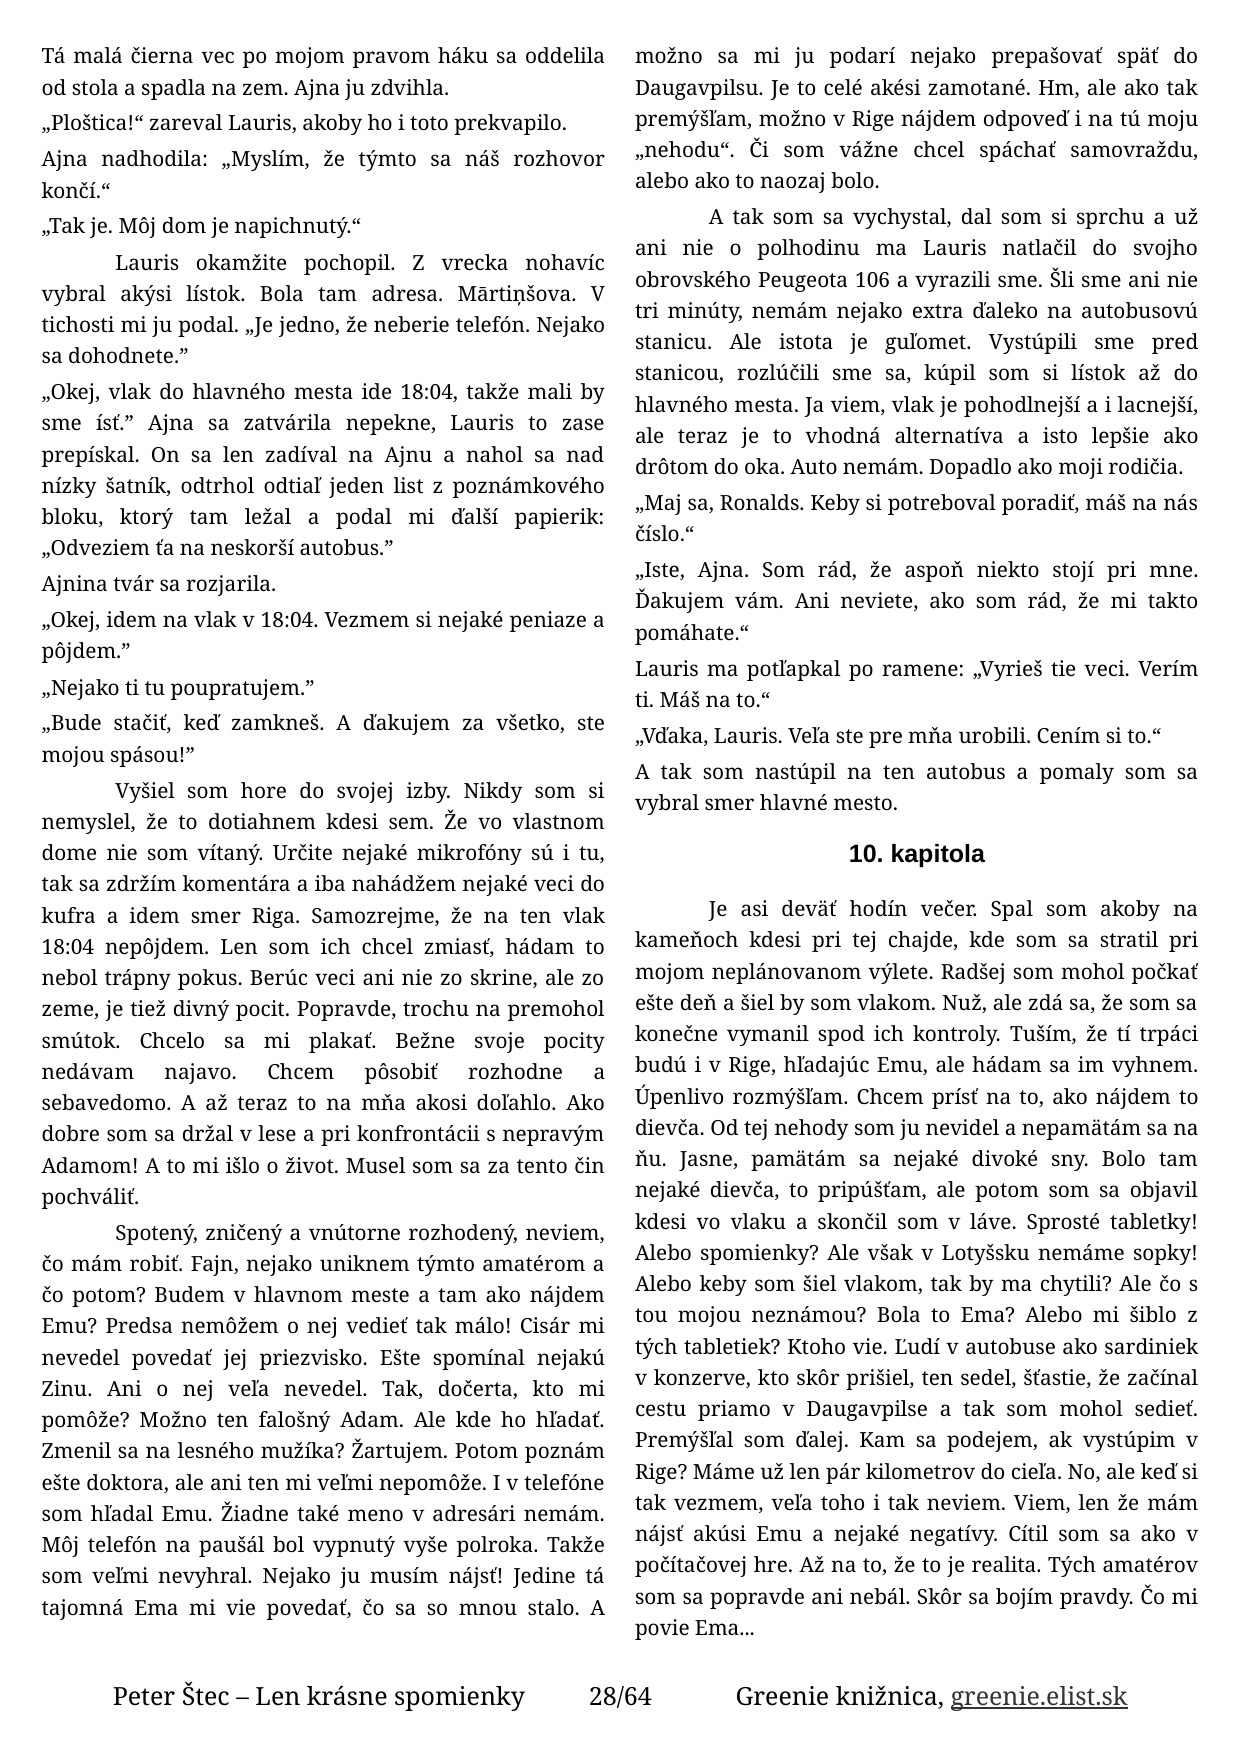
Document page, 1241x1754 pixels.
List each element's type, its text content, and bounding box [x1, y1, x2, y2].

text Tá malá čierna vec po mojom pravom háku sa oddelila od stola a spadla na zem. Ajna ju zdvihla. [41, 41, 605, 101]
text Ajna nadhodila: „Myslím, že týmto sa náš rozhovor končí.“ [41, 144, 605, 204]
text Lauris ma potľapkal po ramene: „Vyrieš tie veci. Verím ti. Máš na to.“ [635, 654, 1199, 713]
text „Vďaka, Lauris. Veľa ste pre mňa urobili. Cením si to.“ [635, 721, 1199, 749]
subtitle 10. kapitola [635, 839, 1199, 867]
text Je asi deväť hodín večer. Spal som akoby na kameňoch kdesi pri tej chajde, kde som sa stratil pri mojom neplánovanom výlete. Radšej som mohol počkať ešte deň a šiel by som vlakom. Nuž, ale zdá sa, že som sa konečne vymanil spod ich kontroly. Tuším, že tí trpáci budú i v Rige, hľadajúc Emu, ale hádam sa im vyhnem. Úpenlivo rozmýšľam. Chcem prísť na to, ako nájdem to dievča. Od tej nehody som ju nevidel a nepamätám sa na ňu. Jasne, pamätám sa nejaké divoké sny. Bolo tam nejaké dievča, to pripúšťam, ale potom som sa objavil kdesi vo vlaku a skončil som v láve. Sprosté tabletky! Alebo spomienky? Ale však v Lotyšsku nemáme sopky! Alebo keby som šiel vlakom, tak by ma chytili? Ale čo s tou mojou neznámou? Bola to Ema? Alebo mi šiblo z tých tabletiek? Ktoho vie. Ľudí v autobuse ako sardiniek v konzerve, kto skôr prišiel, ten sedel, šťastie, že začínal cestu priamo v Daugavpilse a tak som mohol sedieť. Premýšľal som ďalej. Kam sa podejem, ak vystúpim v Rige? Máme už len pár kilometrov do cieľa. No, ale keď si tak vezmem, veľa toho i tak neviem. Viem, len že mám nájsť akúsi Emu a nejaké negatívy. Cítil som sa ako v počítačovej hre. Až na to, že to je realita. Tých amatérov som sa popravde ani nebál. Skôr sa bojím pravdy. Čo mi povie Ema... [635, 894, 1199, 1642]
text Ajnina tvár sa rozjarila. [41, 569, 605, 598]
text možno sa mi ju podarí nejako prepašovať späť do Daugavpilsu. Je to celé akési zamotané. Hm, ale ako tak premýšľam, možno v Rige nájdem odpoveď i na tú moju „nehodu“. Či som vážne chcel spáchať samovraždu, alebo ako to naozaj bolo. [635, 41, 1199, 195]
text Spotený, zničený a vnútorne rozhodený, neviem, čo mám robiť. Fajn, nejako uniknem týmto amatérom a čo potom? Budem v hlavnom meste a tam ako nájdem Emu? Predsa nemôžem o nej vedieť tak málo! Cisár mi nevedel povedať jej priezvisko. Ešte spomínal nejakú Zinu. Ani o nej veľa nevedel. Tak, dočerta, kto mi pomôže? Možno ten falošný Adam. Ale kde ho hľadať. Zmenil sa na lesného mužíka? Žartujem. Potom poznám ešte doktora, ale ani ten mi veľmi nepomôže. I v telefóne som hľadal Emu. Žiadne také meno v adresári nemám. Môj telefón na paušál bol vypnutý vyše polroka. Takže som veľmi nevyhral. Nejako ju musím nájsť! Jedine tá tajomná Ema mi vie povedať, čo sa so mnou stalo. A [41, 1218, 605, 1621]
text Lauris okamžite pochopil. Z vrecka nohavíc vybral akýsi lístok. Bola tam adresa. Mārtiņšova. V tichosti mi ju podal. „Je jedno, že neberie telefón. Nejako sa dohodnete.” [41, 248, 605, 370]
text A tak som nastúpil na ten autobus a pomaly som sa vybral smer hlavné mesto. [635, 757, 1199, 817]
text „Bude stačiť, keď zamkneš. A ďakujem za všetko, ste mojou spásou!” [41, 708, 605, 768]
text „Okej, vlak do hlavného mesta ide 18:04, takže mali by sme ísť.” Ajna sa zatvárila nepekne, Lauris to zase prepískal. On sa len zadíval na Ajnu a nahol sa nad nízky šatník, odtrhol odtiaľ jeden list z poznámkového bloku, ktorý tam ležal a podal mi ďalší papierik: „Odveziem ťa na neskorší autobus.” [41, 377, 605, 562]
text Vyšiel som hore do svojej izby. Nikdy som si nemyslel, že to dotiahnem kdesi sem. Že vo vlastnom dome nie som vítaný. Určite nejaké mikrofóny sú i tu, tak sa zdržím komentára a iba nahádžem nejaké veci do kufra a idem smer Riga. Samozrejme, že na ten vlak 18:04 nepôjdem. Len som ich chcel zmiasť, hádam to nebol trápny pokus. Berúc veci ani nie zo skrine, ale zo zeme, je tiež divný pocit. Popravde, trochu na premohol smútok. Chcelo sa mi plakať. Bežne svoje pocity nedávam najavo. Chcem pôsobiť rozhodne a sebavedomo. A až teraz to na mňa akosi doľahlo. Ako dobre som sa držal v lese a pri konfrontácii s nepravým Adamom! A to mi išlo o život. Musel som sa za tento čin pochváliť. [41, 776, 605, 1210]
text „Tak je. Môj dom je napichnutý.“ [41, 212, 605, 240]
text „Maj sa, Ronalds. Keby si potreboval poradiť, máš na nás číslo.“ [635, 488, 1199, 548]
text „Ploštica!“ zareval Lauris, akoby ho i toto prekvapilo. [41, 108, 605, 137]
text A tak som sa vychystal, dal som si sprchu a už ani nie o polhodinu ma Lauris natlačil do svojho obrovského Peugeota 106 a vyrazili sme. Šli sme ani nie tri minúty, nemám nejako extra ďaleko na autobusovú stanicu. Ale istota je guľomet. Vystúpili sme pred stanicou, rozlúčili sme sa, kúpil som si lístok až do hlavného mesta. Ja viem, vlak je pohodlnejší a i lacnejší, ale teraz je to vhodná alternatíva a isto lepšie ako drôtom do oka. Auto nemám. Dopadlo ako moji rodičia. [635, 202, 1199, 481]
text „Nejako ti tu poupratujem.” [41, 673, 605, 701]
text „Okej, idem na vlak v 18:04. Vezmem si nejaké peniaze a pôjdem.” [41, 605, 605, 665]
text „Iste, Ajna. Som rád, že aspoň niekto stojí pri mne. Ďakujem vám. Ani neviete, ako som rád, že mi takto pomáhate.“ [635, 555, 1199, 646]
